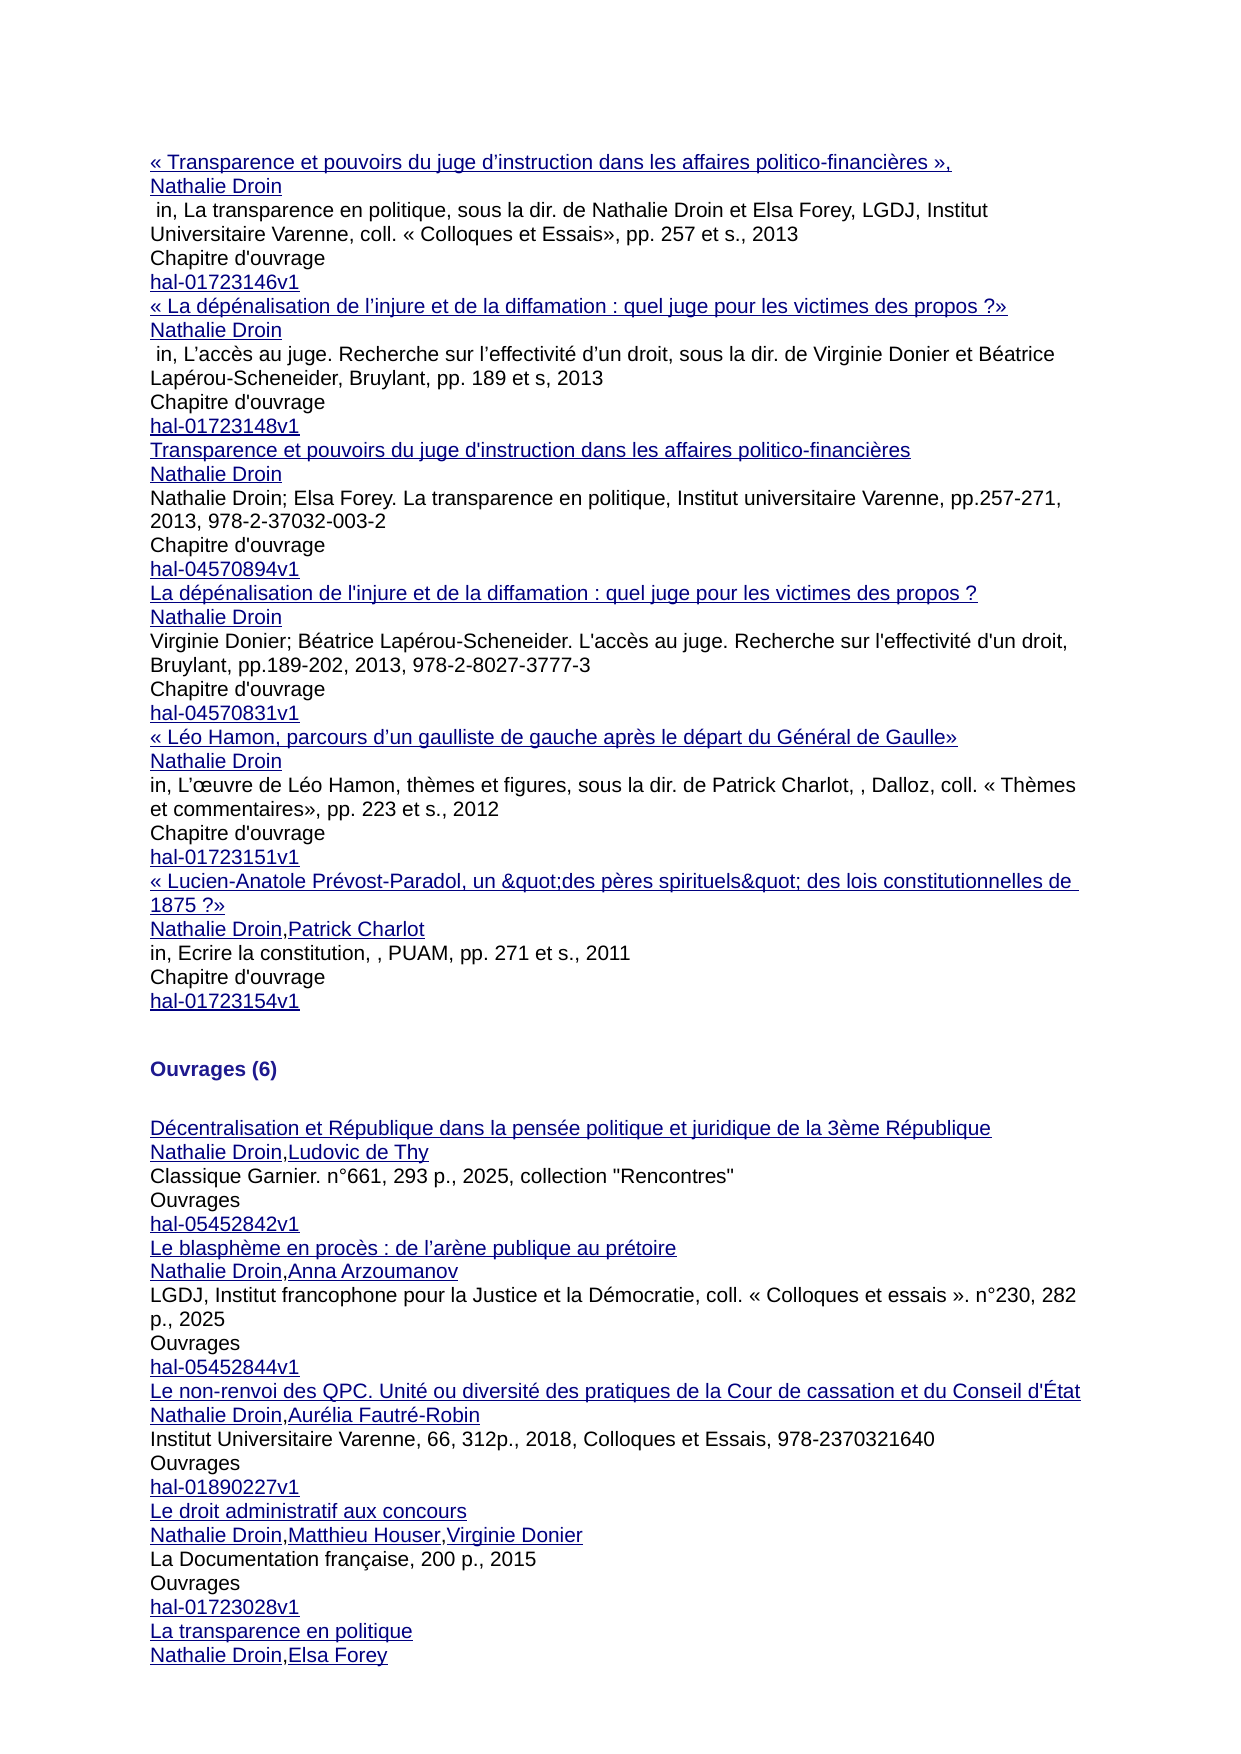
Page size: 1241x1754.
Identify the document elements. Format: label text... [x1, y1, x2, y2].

table_cell « Transparence et pouvoirs du juge d’instruction dans les affaires politico-financières », Nathalie Droin in, La transparence en politique, sous la dir. de Nathalie Droin et Elsa Forey, LGDJ, Institut Universitaire Varenne, coll. « Colloques et Essais», pp. 257 et s., 2013 Chapitre d'ouvrage hal-01723146v1 [150, 150, 1090, 294]
table_cell « Lucien-Anatole Prévost-Paradol, un &quot;des pères spirituels&quot; des lois constitutionnelles de 1875 ?» Nathalie Droin,Patrick Charlot in, Ecrire la constitution, , PUAM, pp. 271 et s., 2011 Chapitre d'ouvrage hal-01723154v1 [150, 869, 1090, 1012]
table_cell Le droit administratif aux concours Nathalie Droin,Matthieu Houser,Virginie Donier La Documentation française, 200 p., 2015 Ouvrages hal-01723028v1 [150, 1499, 1090, 1619]
table_cell La transparence en politique Nathalie Droin,Elsa Forey [150, 1619, 1090, 1667]
table_cell Le non-renvoi des QPC. Unité ou diversité des pratiques de la Cour de cassation et du Conseil d'État Nathalie Droin,Aurélia Fautré-Robin Institut Universitaire Varenne, 66, 312p., 2018, Colloques et Essais, 978-2370321640 Ouvrages hal-01890227v1 [150, 1379, 1090, 1499]
table_cell « La dépénalisation de l’injure et de la diffamation : quel juge pour les victimes des propos ?» Nathalie Droin in, L’accès au juge. Recherche sur l’effectivité d’un droit, sous la dir. de Virginie Donier et Béatrice Lapérou-Scheneider, Bruylant, pp. 189 et s, 2013 Chapitre d'ouvrage hal-01723148v1 [150, 294, 1090, 437]
table_cell Transparence et pouvoirs du juge d'instruction dans les affaires politico-financières Nathalie Droin Nathalie Droin; Elsa Forey. La transparence en politique, Institut universitaire Varenne, pp.257-271, 2013, 978-2-37032-003-2 Chapitre d'ouvrage hal-04570894v1 [150, 438, 1090, 581]
table_cell La dépénalisation de l'injure et de la diffamation : quel juge pour les victimes des propos ? Nathalie Droin Virginie Donier; Béatrice Lapérou-Scheneider. L'accès au juge. Recherche sur l'effectivité d'un droit, Bruylant, pp.189-202, 2013, 978-2-8027-3777-3 Chapitre d'ouvrage hal-04570831v1 [150, 581, 1090, 725]
table_cell Le blasphème en procès : de l’arène publique au prétoire Nathalie Droin,Anna Arzoumanov LGDJ, Institut francophone pour la Justice et la Démocratie, coll. « Colloques et essais ». n°230, 282 p., 2025 Ouvrages hal-05452844v1 [150, 1235, 1090, 1379]
table_header Décentralisation et République dans la pensée politique et juridique de la 3ème République Nathalie Droin,Ludovic de Thy Classique Garnier. n°661, 293 p., 2025, collection "Rencontres" Ouvrages hal-05452842v1 [150, 1116, 1090, 1235]
table_cell « Léo Hamon, parcours d’un gaulliste de gauche après le départ du Général de Gaulle» Nathalie Droin in, L’œuvre de Léo Hamon, thèmes et figures, sous la dir. de Patrick Charlot, , Dalloz, coll. « Thèmes et commentaires», pp. 223 et s., 2012 Chapitre d'ouvrage hal-01723151v1 [150, 725, 1090, 869]
subtitle Ouvrages (6) [150, 1057, 1090, 1081]
